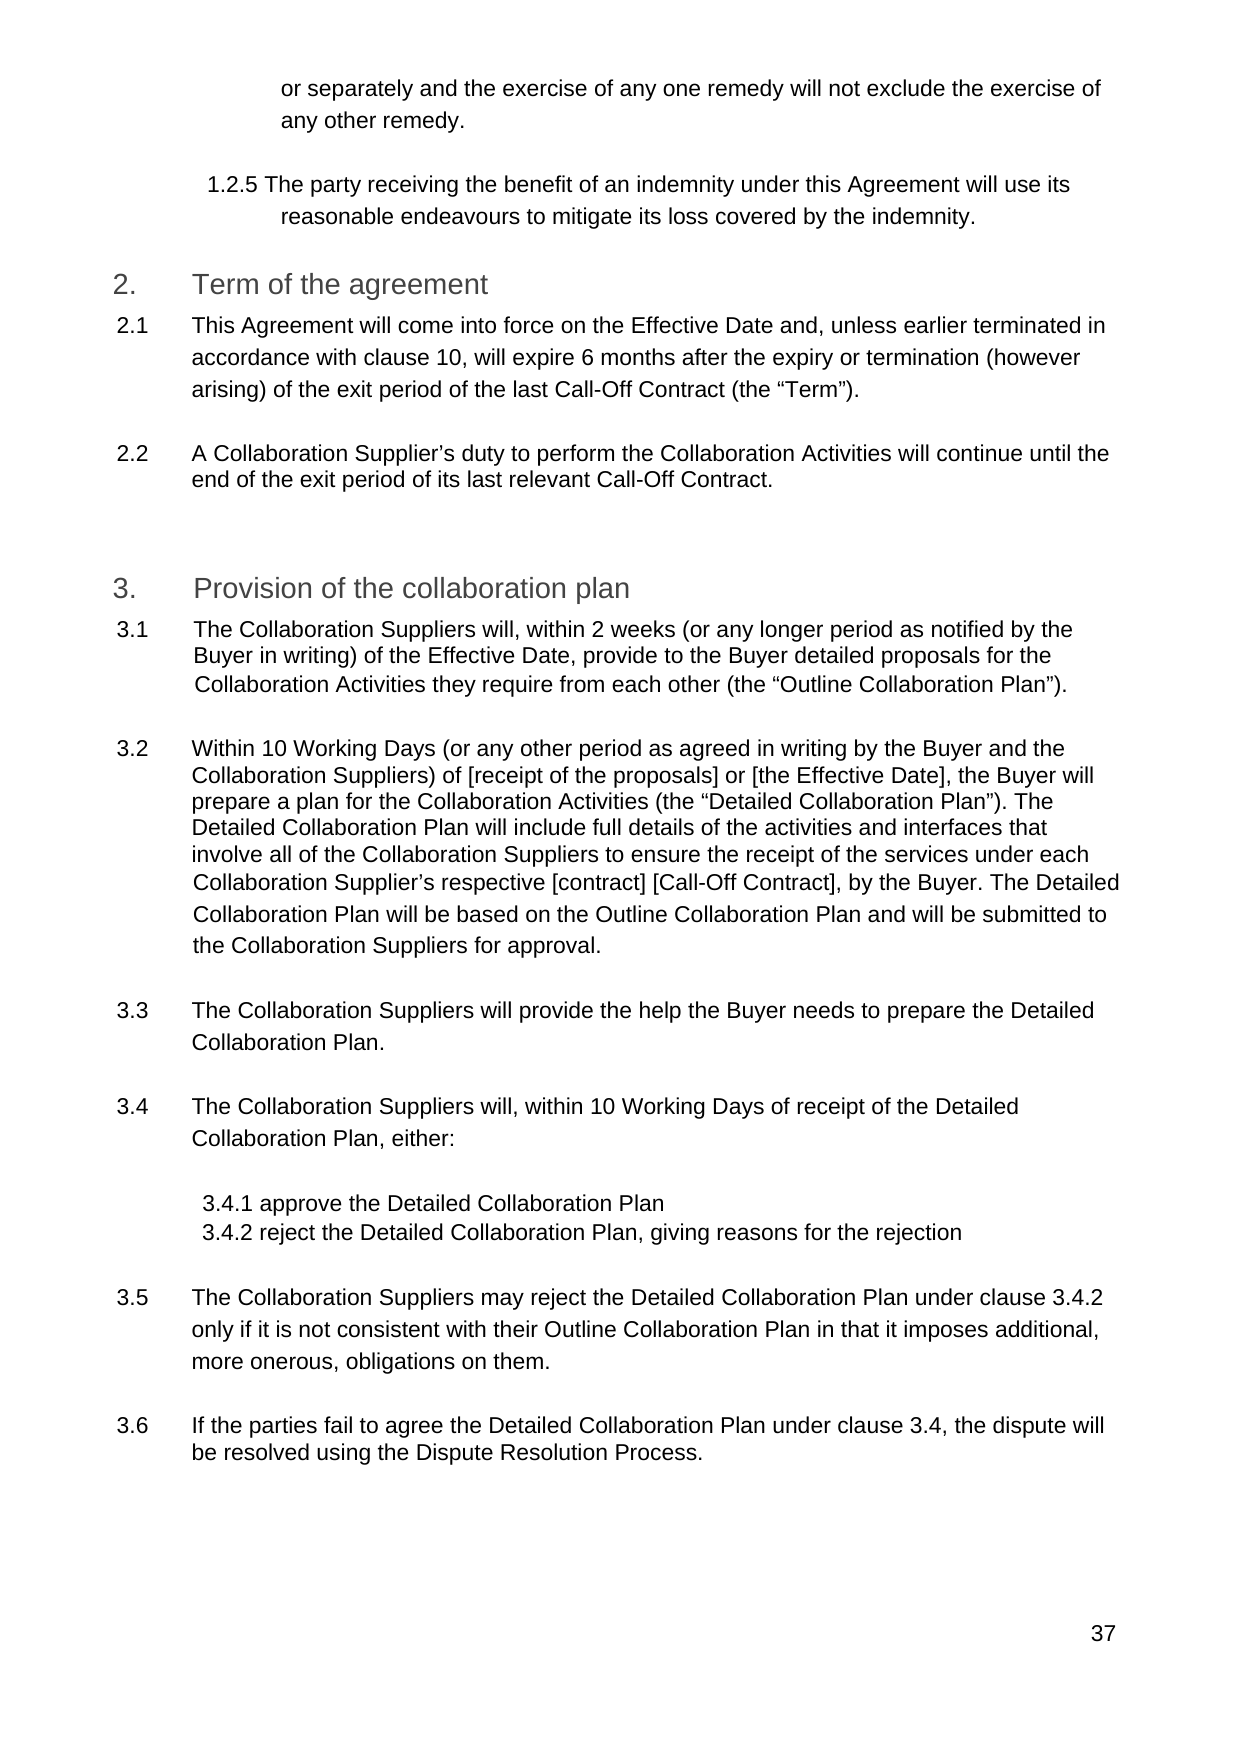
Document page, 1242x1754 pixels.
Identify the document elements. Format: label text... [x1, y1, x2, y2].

subtitle 3. Provision of the collaboration plan [0, 571, 1122, 604]
text Collaboration Activities they require from each other (the “Outline Collaboration Plan”). [194, 671, 1121, 697]
text 3.4.2 reject the Detailed Collaboration Plan, giving reasons for the rejection [0, 1218, 1122, 1246]
text 3.2 Within 10 Working Days (or any other period as agreed in writing by the Buyer and the Collaboration Suppliers) of [receipt of the proposals] or [the Effective Date], the Buyer will prepare a plan for the Collaboration Activities (the “Detailed Collaboration Plan”). The Detailed Collaboration Plan will include full details of the activities and interfaces that involve all of the Collaboration Suppliers to ensure the receipt of the services under each [116, 735, 1121, 867]
text 2.2 A Collaboration Supplier’s duty to perform the Collaboration Activities will continue until the end of the exit period of its last relevant Call-Off Contract. [116, 440, 1121, 492]
text 1.2.5 The party receiving the benefit of an indemnity under this Agreement will use its reasonable endeavours to mitigate its loss covered by the indemnity. [207, 171, 1121, 229]
text or separately and the exercise of any one remedy will not exclude the exercise of any other remedy. [207, 75, 1121, 133]
text 3.5 The Collaboration Suppliers may reject the Detailed Collaboration Plan under clause 3.4.2 only if it is not consistent with their Outline Collaboration Plan in that it imposes additional, more onerous, obligations on them. [116, 1284, 1121, 1374]
text 3.4 The Collaboration Suppliers will, within 10 Working Days of receipt of the Detailed Collaboration Plan, either: [116, 1093, 1121, 1151]
text Collaboration Supplier’s respective [contract] [Call-Off Contract], by the Buyer. The Detailed Collaboration Plan will be based on the Outline Collaboration Plan and will be submitted to the Collaboration Suppliers for approval. [193, 869, 1121, 959]
text 2.1 This Agreement will come into force on the Effective Date and, unless earlier terminated in accordance with clause 10, will expire 6 months after the expiry or termination (however arising) of the exit period of the last Call-Off Contract (the “Term”). [116, 312, 1121, 402]
text 3.3 The Collaboration Suppliers will provide the help the Buyer needs to prepare the Detailed Collaboration Plan. [116, 997, 1121, 1055]
subtitle 2. Term of the agreement [0, 267, 1122, 301]
text 3.4.1 approve the Detailed Collaboration Plan [0, 1189, 1122, 1217]
text 3.6 If the parties fail to agree the Detailed Collaboration Plan under clause 3.4, the dispute will be resolved using the Dispute Resolution Process. [116, 1412, 1121, 1465]
text 3.1 The Collaboration Suppliers will, within 2 weeks (or any longer period as notified by the Buyer in writing) of the Effective Date, provide to the Buyer detailed proposals for the [116, 616, 1121, 668]
